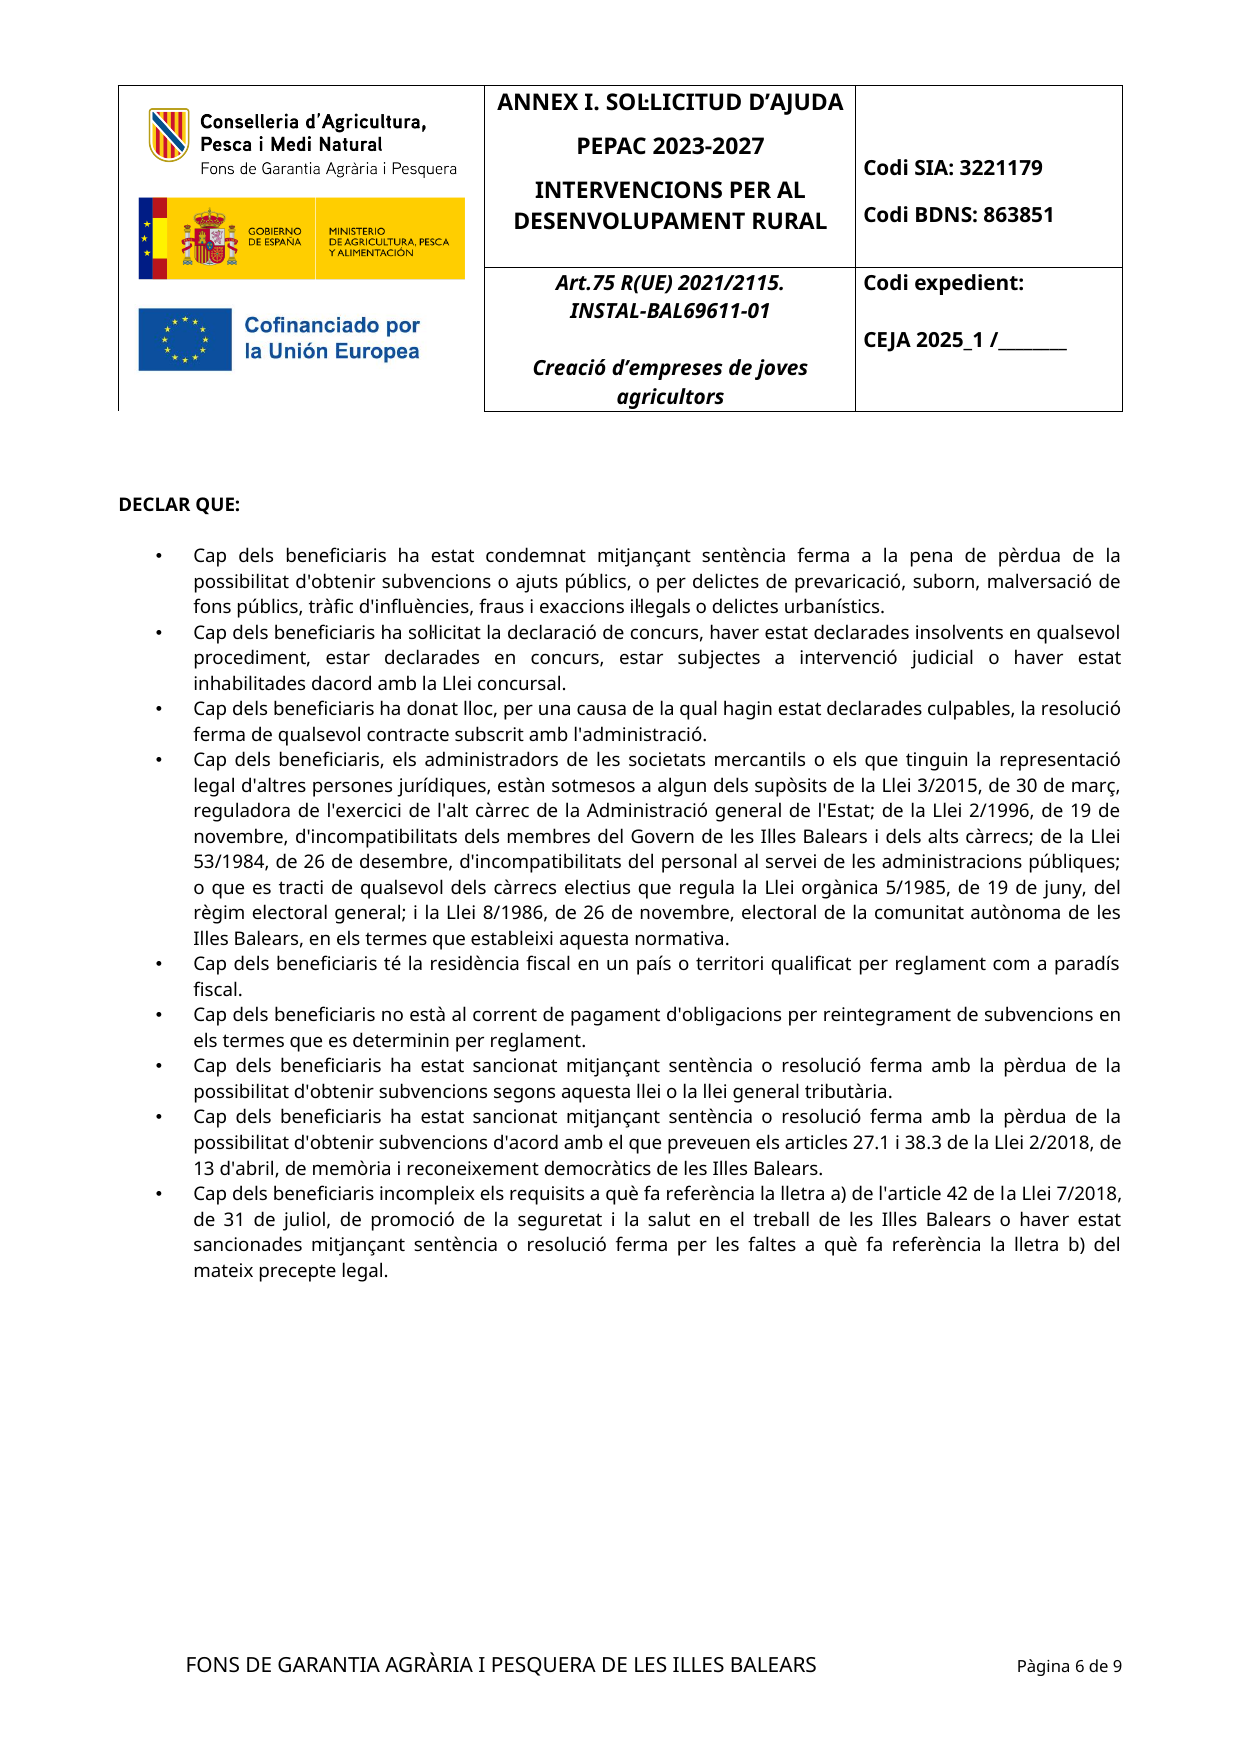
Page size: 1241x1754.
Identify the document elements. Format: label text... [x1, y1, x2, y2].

list Cap dels beneficiaris ha donat lloc, per una causa de la qual hagin estat declarades culpables, la resolució ferma de qualsevol contracte subscrit amb l'administració. [156, 696, 1122, 747]
picture [136, 195, 467, 281]
list Cap dels beneficiaris, els administradors de les societats mercantils o els que tinguin la representació legal d'altres persones jurídiques, estàn sotmesos a algun dels supòsits de la Llei 3/2015, de 30 de març, reguladora de l'exercici de l'alt càrrec de la Administració general de l'Estat; de la Llei 2/1996, de 19 de novembre, d'incompatibilitats dels membres del Govern de les Illes Balears i dels alts càrrecs; de la Llei 53/1984, de 26 de desembre, d'incompatibilitats del personal al servei de les administracions públiques; o que es tracti de qualsevol dels càrrecs electius que regula la Llei orgànica 5/1985, de 19 de juny, del règim electoral general; i la Llei 8/1986, de 26 de novembre, electoral de la comunitat autònoma de les Illes Balears, en els termes que estableixi aquesta normativa. [156, 747, 1122, 951]
list Cap dels beneficiaris no està al corrent de pagament d'obligacions per reintegrament de subvencions en els termes que es determinin per reglament. [156, 1002, 1122, 1053]
picture [137, 104, 468, 182]
list Cap dels beneficiaris ha estat sancionat mitjançant sentència o resolució ferma amb la pèrdua de la possibilitat d'obtenir subvencions d'acord amb el que preveuen els articles 27.1 i 38.3 de la Llei 2/2018, de 13 d'abril, de memòria i reconeixement democràtics de les Illes Balears. [156, 1104, 1122, 1180]
list Cap dels beneficiaris té la residència fiscal en un país o territori qualificat per reglament com a paradís fiscal. [156, 951, 1122, 1002]
list Cap dels beneficiaris ha sol·licitat la declaració de concurs, haver estat declarades insolvents en qualsevol procediment, estar declarades en concurs, estar subjectes a intervenció judicial o haver estat inhabilitades dacord amb la Llei concursal. [156, 619, 1122, 696]
list Cap dels beneficiaris ha estat sancionat mitjançant sentència o resolució ferma amb la pèrdua de la possibilitat d'obtenir subvencions segons aquesta llei o la llei general tributària. [156, 1053, 1122, 1104]
list Cap dels beneficiaris ha estat condemnat mitjançant sentència ferma a la pena de pèrdua de la possibilitat d'obtenir subvencions o ajuts públics, o per delictes de prevaricació, suborn, malversació de fons públics, tràfic d'influències, fraus i exaccions il·legals o delictes urbanístics. [156, 542, 1122, 619]
text DECLAR QUE: [118, 491, 1122, 517]
picture [134, 304, 469, 375]
list Cap dels beneficiaris incompleix els requisits a què fa referència la lletra a) de l'article 42 de la Llei 7/2018, de 31 de juliol, de promoció de la seguretat i la salut en el treball de les Illes Balears o haver estat sancionades mitjançant sentència o resolució ferma per les faltes a què fa referència la lletra b) del mateix precepte legal. [156, 1180, 1122, 1282]
